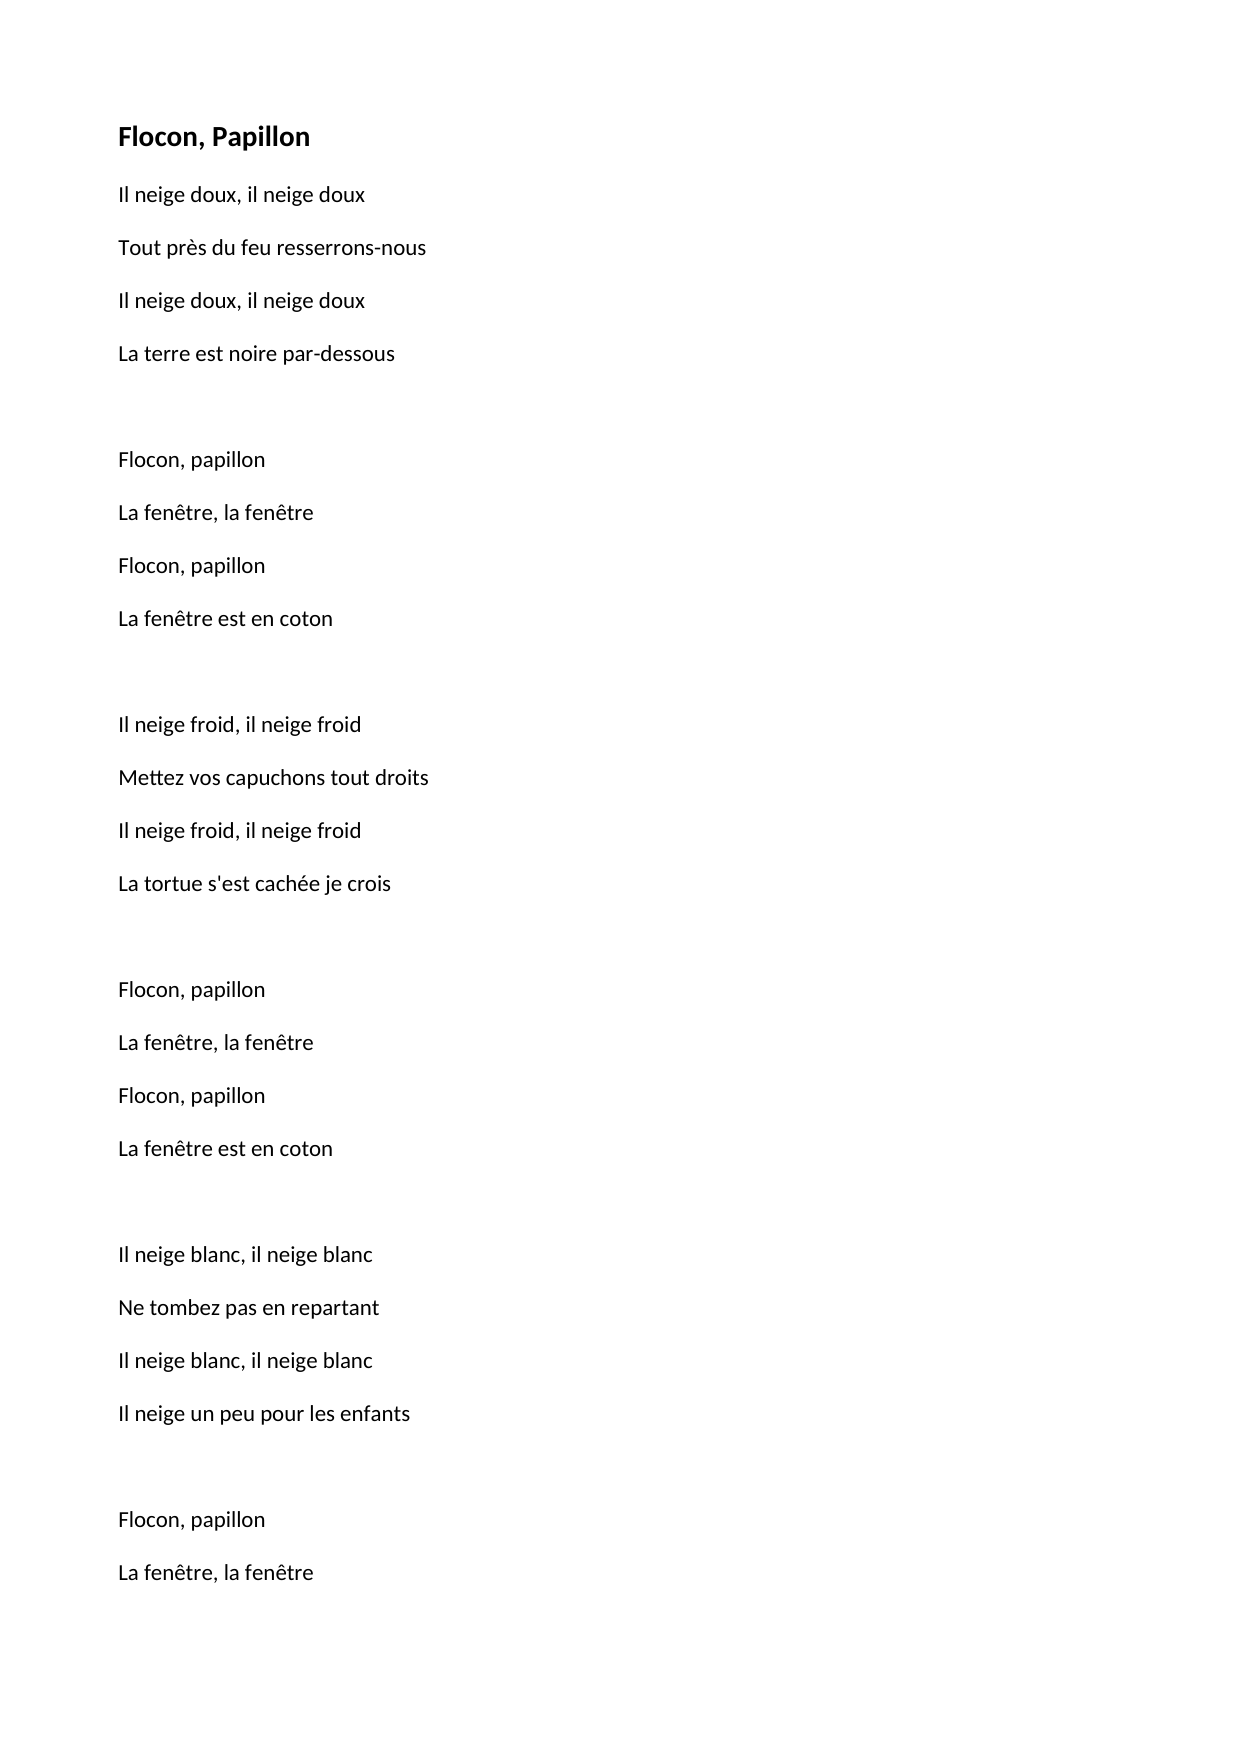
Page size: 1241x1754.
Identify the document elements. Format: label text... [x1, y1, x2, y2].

text La fenêtre, la fenêtre [118, 1028, 1122, 1056]
text Flocon, papillon [118, 1505, 1122, 1533]
text Flocon, papillon [118, 445, 1122, 473]
text Il neige blanc, il neige blanc [118, 1240, 1122, 1268]
text La tortue s'est cachée je crois [118, 869, 1122, 897]
text La fenêtre, la fenêtre [118, 498, 1122, 526]
text Flocon, papillon [118, 551, 1122, 579]
text Il neige blanc, il neige blanc [118, 1346, 1122, 1374]
text La fenêtre, la fenêtre [118, 1558, 1122, 1586]
text La terre est noire par-dessous [118, 339, 1122, 367]
text Flocon, Papillon [118, 118, 1122, 154]
text Flocon, papillon [118, 975, 1122, 1003]
text La fenêtre est en coton [118, 604, 1122, 632]
text Il neige un peu pour les enfants [118, 1399, 1122, 1427]
text Ne tombez pas en repartant [118, 1293, 1122, 1321]
text Mettez vos capuchons tout droits [118, 763, 1122, 791]
text Il neige doux, il neige doux [118, 180, 1122, 208]
text Il neige doux, il neige doux [118, 286, 1122, 314]
text Flocon, papillon [118, 1081, 1122, 1109]
text Il neige froid, il neige froid [118, 710, 1122, 738]
text La fenêtre est en coton [118, 1134, 1122, 1162]
text Il neige froid, il neige froid [118, 816, 1122, 844]
text Tout près du feu resserrons-nous [118, 233, 1122, 261]
